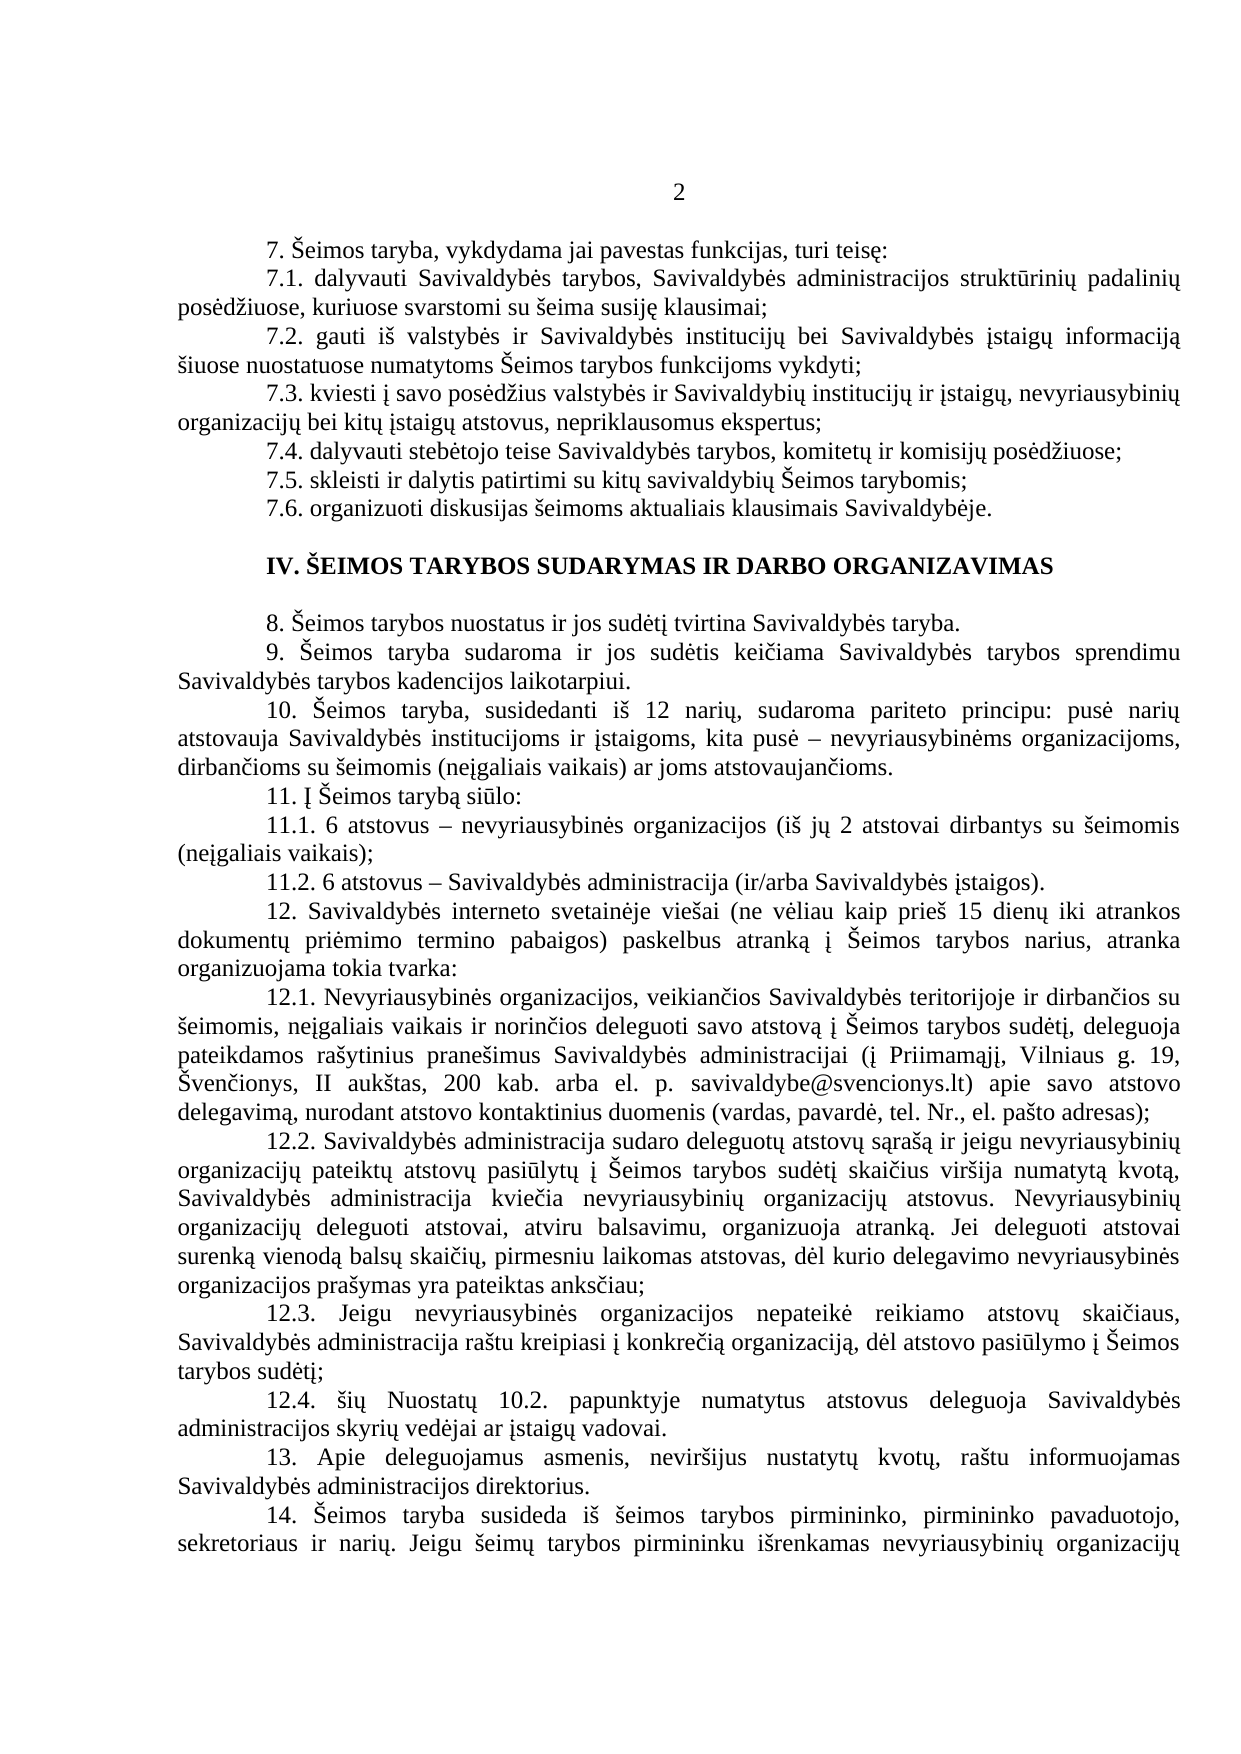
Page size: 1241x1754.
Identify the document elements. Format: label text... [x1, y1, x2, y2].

text 12.4. šių Nuostatų 10.2. papunktyje numatytus atstovus deleguoja Savivaldybės administracijos skyrių vedėjai ar įstaigų vadovai. [177, 1385, 1181, 1442]
text 7. Šeimos taryba, vykdydama jai pavestas funkcijas, turi teisę: [177, 235, 1181, 263]
text 7.4. dalyvauti stebėtojo teise Savivaldybės tarybos, komitetų ir komisijų posėdžiuose; [177, 436, 1181, 465]
text 14. Šeimos taryba susideda iš šeimos tarybos pirmininko, pirmininko pavaduotojo, sekretoriaus ir narių. Jeigu šeimų tarybos pirmininku išrenkamas nevyriausybinių organizacijų [177, 1500, 1181, 1557]
text 7.1. dalyvauti Savivaldybės tarybos, Savivaldybės administracijos struktūrinių padalinių posėdžiuose, kuriuose svarstomi su šeima susiję klausimai; [177, 263, 1181, 321]
text 7.3. kviesti į savo posėdžius valstybės ir Savivaldybių institucijų ir įstaigų, nevyriausybinių organizacijų bei kitų įstaigų atstovus, nepriklausomus ekspertus; [177, 378, 1181, 436]
text 7.6. organizuoti diskusijas šeimoms aktualiais klausimais Savivaldybėje. [177, 493, 1181, 522]
text 7.2. gauti iš valstybės ir Savivaldybės institucijų bei Savivaldybės įstaigų informaciją šiuose nuostatuose numatytoms Šeimos tarybos funkcijoms vykdyti; [177, 321, 1181, 378]
text 12. Savivaldybės interneto svetainėje viešai (ne vėliau kaip prieš 15 dienų iki atrankos dokumentų priėmimo termino pabaigos) paskelbus atranką į Šeimos tarybos narius, atranka organizuojama tokia tvarka: [177, 896, 1181, 982]
text 13. Apie deleguojamus asmenis, neviršijus nustatytų kvotų, raštu informuojamas Savivaldybės administracijos direktorius. [177, 1442, 1181, 1500]
text 11. Į Šeimos tarybą siūlo: [177, 781, 1181, 810]
text 7.5. skleisti ir dalytis patirtimi su kitų savivaldybių Šeimos tarybomis; [177, 465, 1181, 493]
text IV. ŠEIMOS TARYBOS SUDARYMAS IR DARBO ORGANIZAVIMAS [177, 551, 1181, 580]
text 12.3. Jeigu nevyriausybinės organizacijos nepateikė reikiamo atstovų skaičiaus, Savivaldybės administracija raštu kreipiasi į konkrečią organizaciją, dėl atstovo pasiūlymo į Šeimos tarybos sudėtį; [177, 1298, 1181, 1385]
text 9. Šeimos taryba sudaroma ir jos sudėtis keičiama Savivaldybės tarybos sprendimu Savivaldybės tarybos kadencijos laikotarpiui. [177, 637, 1181, 695]
text 10. Šeimos taryba, susidedanti iš 12 narių, sudaroma pariteto principu: pusė narių atstovauja Savivaldybės institucijoms ir įstaigoms, kita pusė – nevyriausybinėms organizacijoms, dirbančioms su šeimomis (neįgaliais vaikais) ar joms atstovaujančioms. [177, 695, 1181, 781]
text 11.2. 6 atstovus – Savivaldybės administracija (ir/arba Savivaldybės įstaigos). [177, 867, 1181, 896]
text 8. Šeimos tarybos nuostatus ir jos sudėtį tvirtina Savivaldybės taryba. [177, 608, 1181, 637]
text 12.1. Nevyriausybinės organizacijos, veikiančios Savivaldybės teritorijoje ir dirbančios su šeimomis, neįgaliais vaikais ir norinčios deleguoti savo atstovą į Šeimos tarybos sudėtį, deleguoja pateikdamos rašytinius pranešimus Savivaldybės administracijai (į Priimamąjį, Vilniaus g. 19, Švenčionys, II aukštas, 200 kab. arba el. p. savivaldybe@svencionys.lt) apie savo atstovo delegavimą, nurodant atstovo kontaktinius duomenis (vardas, pavardė, tel. Nr., el. pašto adresas); [177, 982, 1181, 1126]
text 12.2. Savivaldybės administracija sudaro deleguotų atstovų sąrašą ir jeigu nevyriausybinių organizacijų pateiktų atstovų pasiūlytų į Šeimos tarybos sudėtį skaičius viršija numatytą kvotą, Savivaldybės administracija kviečia nevyriausybinių organizacijų atstovus. Nevyriausybinių organizacijų deleguoti atstovai, atviru balsavimu, organizuoja atranką. Jei deleguoti atstovai surenką vienodą balsų skaičių, pirmesniu laikomas atstovas, dėl kurio delegavimo nevyriausybinės organizacijos prašymas yra pateiktas anksčiau; [177, 1126, 1181, 1298]
text 11.1. 6 atstovus – nevyriausybinės organizacijos (iš jų 2 atstovai dirbantys su šeimomis (neįgaliais vaikais); [177, 810, 1181, 867]
